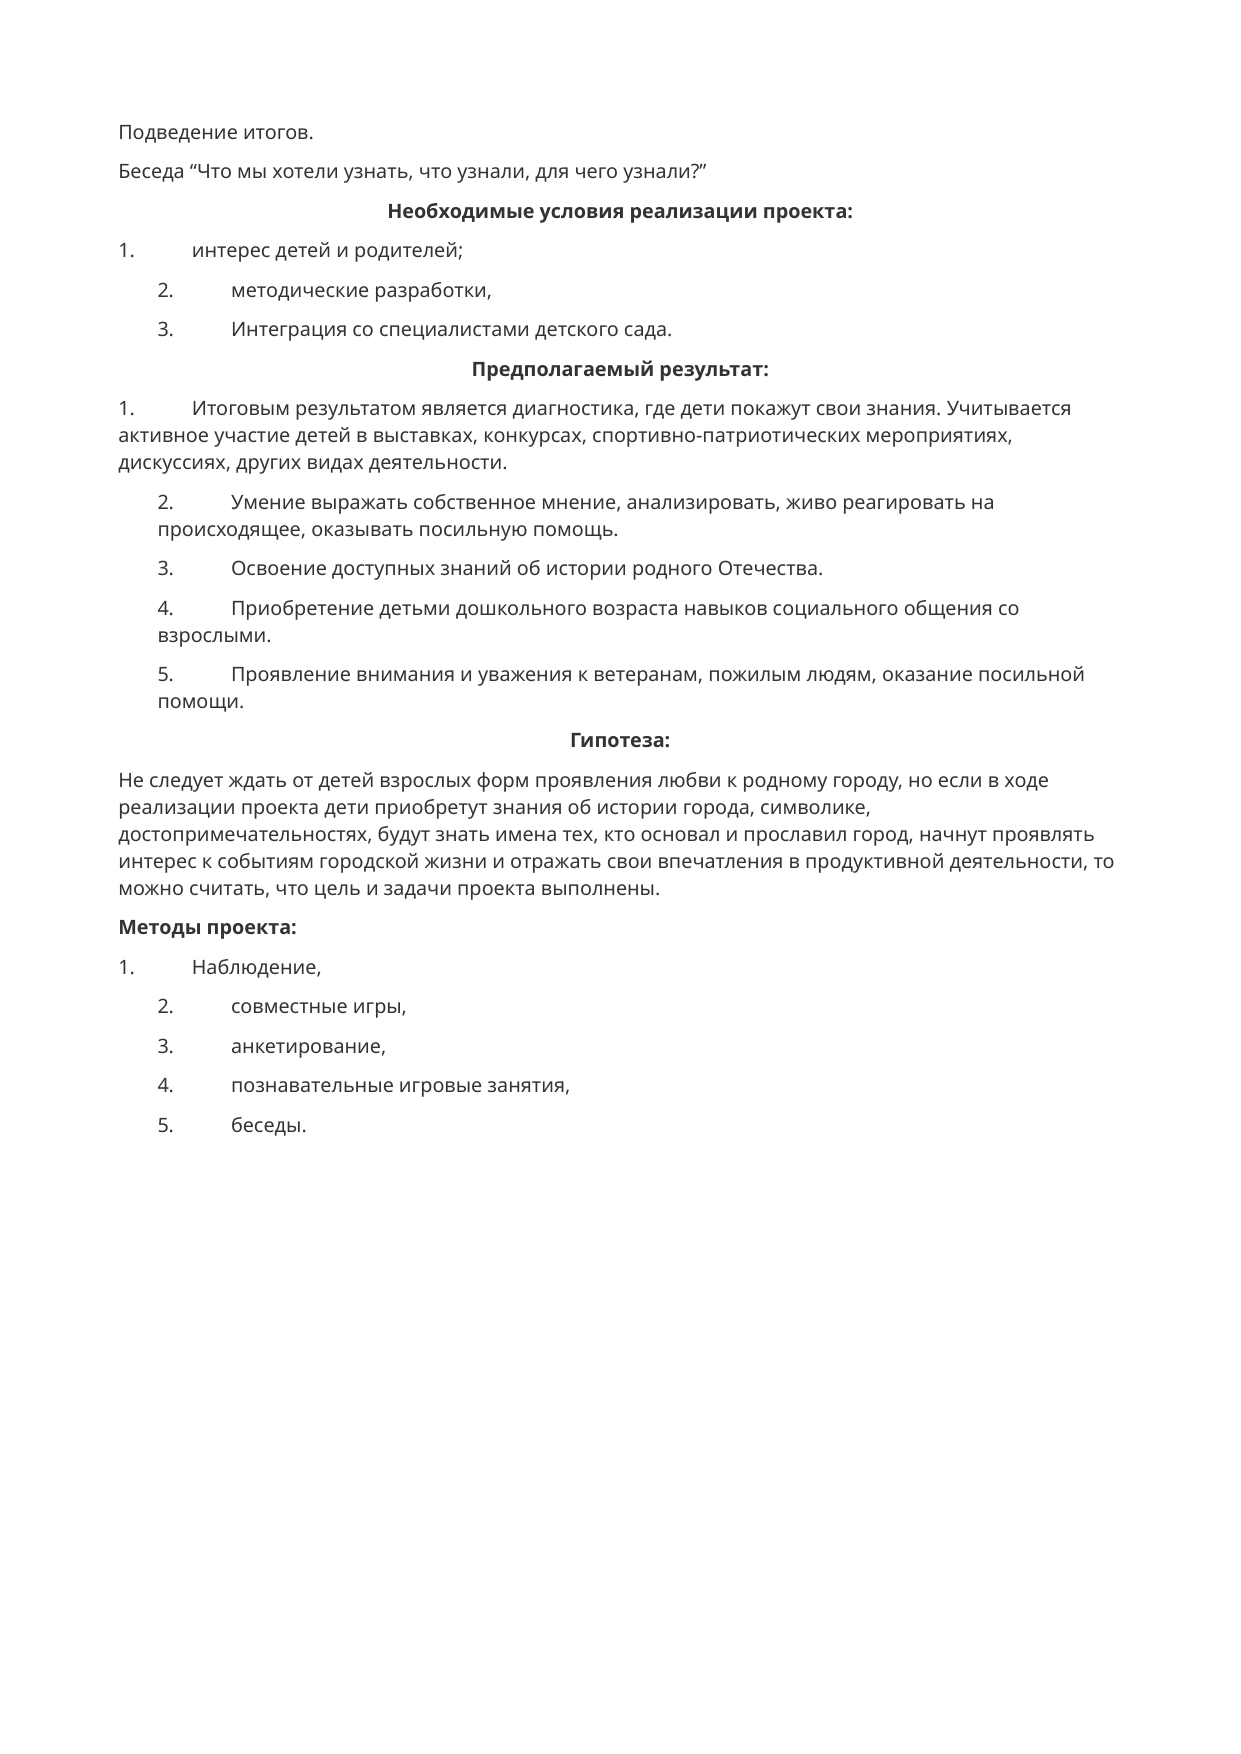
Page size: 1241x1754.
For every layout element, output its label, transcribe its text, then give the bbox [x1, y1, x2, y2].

list совместные игры, [157, 993, 1122, 1019]
list Приобретение детьми дошкольного возраста навыков социального общения со взрослыми. [157, 594, 1122, 648]
list Итоговым результатом является диагностика, где дети покажут свои знания. Учитывается активное участие детей в выставках, конкурсах, спортивно-патриотических мероприятиях, дискуссиях, других видах деятельности. [118, 394, 1122, 475]
list Умение выражать собственное мнение, анализировать, живо реагировать на происходящее, оказывать посильную помощь. [157, 488, 1122, 542]
list Освоение доступных знаний об истории родного Отечества. [157, 554, 1122, 581]
text Гипотеза: [118, 727, 1122, 754]
list интерес детей и родителей; [118, 237, 1122, 263]
list познавательные игровые занятия, [157, 1072, 1122, 1098]
list беседы. [157, 1111, 1122, 1138]
list Интеграция со специалистами детского сада. [157, 316, 1122, 342]
text Подведение итогов. [118, 118, 1122, 145]
list Проявление внимания и уважения к ветеранам, пожилым людям, оказание посильной помощи. [157, 660, 1122, 714]
list анкетирование, [157, 1032, 1122, 1059]
list методические разработки, [157, 276, 1122, 303]
list Наблюдение, [118, 953, 1122, 980]
text Не следует ждать от детей взрослых форм проявления любви к родному городу, но если в ходе реализации проекта дети приобретут знания об истории города, символике, достопримечательностях, будут знать имена тех, кто основал и прославил город, начнут проявлять интерес к событиям городской жизни и отражать свои впечатления в продуктивной деятельности, то можно считать, что цель и задачи проекта выполнены. [118, 766, 1122, 901]
text Предполагаемый результат: [118, 355, 1122, 382]
text Необходимые условия реализации проекта: [118, 197, 1122, 224]
text Беседа “Что мы хотели узнать, что узнали, для чего узнали?” [118, 158, 1122, 184]
text Методы проекта: [118, 914, 1122, 941]
